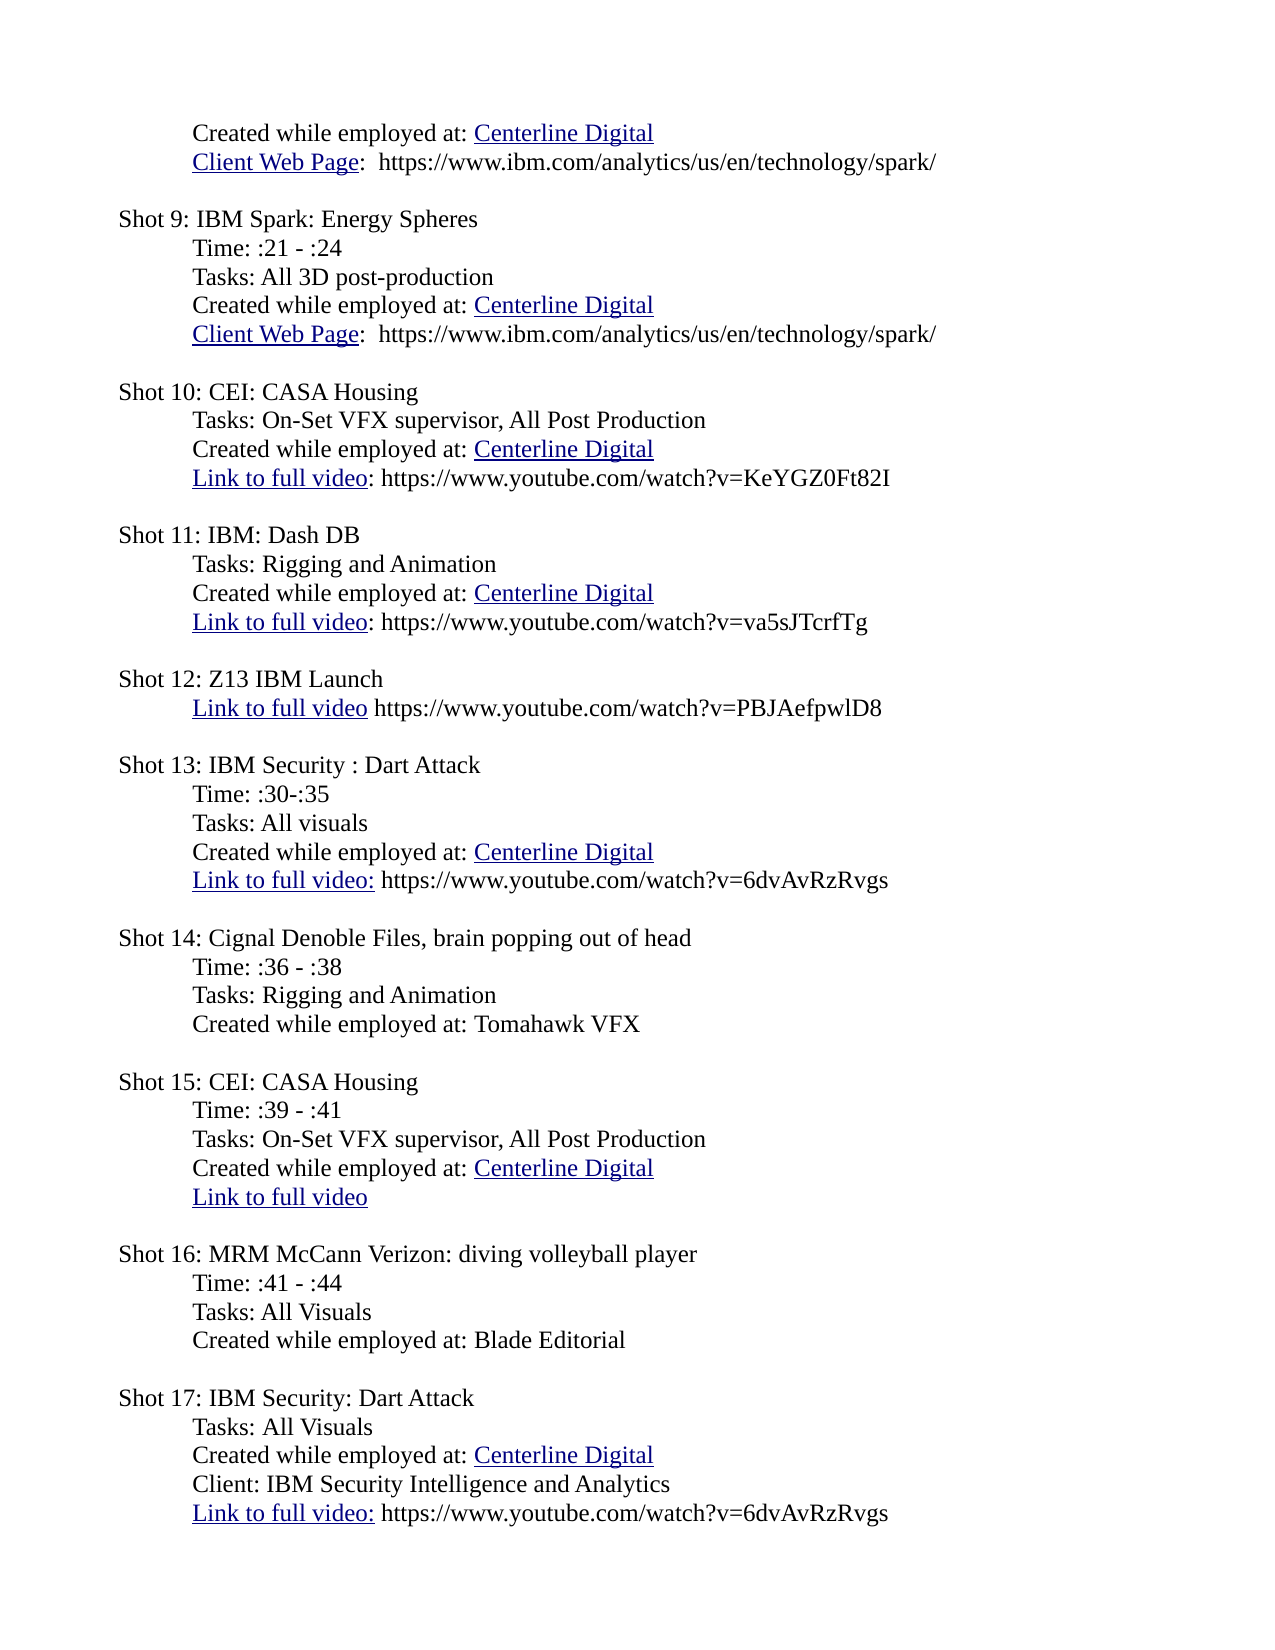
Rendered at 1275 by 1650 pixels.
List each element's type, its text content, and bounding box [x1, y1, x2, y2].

text Client Web Page: https://www.ibm.com/analytics/us/en/technology/spark/ [118, 319, 1157, 348]
text Shot 15: CEI: CASA Housing [118, 1067, 1157, 1096]
text Link to full video: https://www.youtube.com/watch?v=6dvAvRzRvgs [118, 1498, 1157, 1527]
text Shot 9: IBM Spark: Energy Spheres [118, 204, 1157, 233]
text Time: :36 - :38 Tasks: Rigging and Animation Created while employed at: Tomahawk VFX [118, 952, 1157, 1038]
text Created while employed at: Centerline Digital [118, 118, 1157, 147]
text Link to full video https://www.youtube.com/watch?v=PBJAefpwlD8 [118, 693, 1157, 722]
text Time: :21 - :24 Tasks: All 3D post-production Created while employed at: Centerline Digital [118, 233, 1157, 319]
text Time: :41 - :44 Tasks: All Visuals Created while employed at: Blade Editorial [118, 1268, 1157, 1354]
text Time: :39 - :41 Tasks: On-Set VFX supervisor, All Post Production Created while employed at: Centerline Digital [118, 1096, 1157, 1182]
text Shot 16: MRM McCann Verizon: diving volleyball player [118, 1239, 1157, 1268]
text Time: :30-:35 [118, 779, 1157, 808]
text Link to full video [118, 1182, 1157, 1211]
text Shot 12: Z13 IBM Launch [118, 664, 1157, 693]
text Link to full video: https://www.youtube.com/watch?v=6dvAvRzRvgs [118, 866, 1157, 894]
text Shot 10: CEI: CASA Housing Tasks: On-Set VFX supervisor, All Post Production Created while employed at: Centerline Digital [118, 348, 1157, 463]
text Tasks: All visuals [118, 808, 1157, 837]
text Shot 13: IBM Security : Dart Attack [118, 751, 1157, 779]
text Shot 17: IBM Security: Dart Attack Tasks: All Visuals Created while employed at: Centerline Digital [118, 1383, 1157, 1469]
text Shot 11: IBM: Dash DB Tasks: Rigging and Animation Created while employed at: Centerline Digital [118, 492, 1157, 607]
text Shot 14: Cignal Denoble Files, brain popping out of head [118, 923, 1157, 952]
text Link to full video: https://www.youtube.com/watch?v=KeYGZ0Ft82I [118, 463, 1157, 492]
text Link to full video: https://www.youtube.com/watch?v=va5sJTcrfTg [118, 607, 1157, 636]
text Created while employed at: Centerline Digital [118, 837, 1157, 866]
text Client Web Page: https://www.ibm.com/analytics/us/en/technology/spark/ [118, 147, 1157, 176]
text Client: IBM Security Intelligence and Analytics [118, 1469, 1157, 1498]
